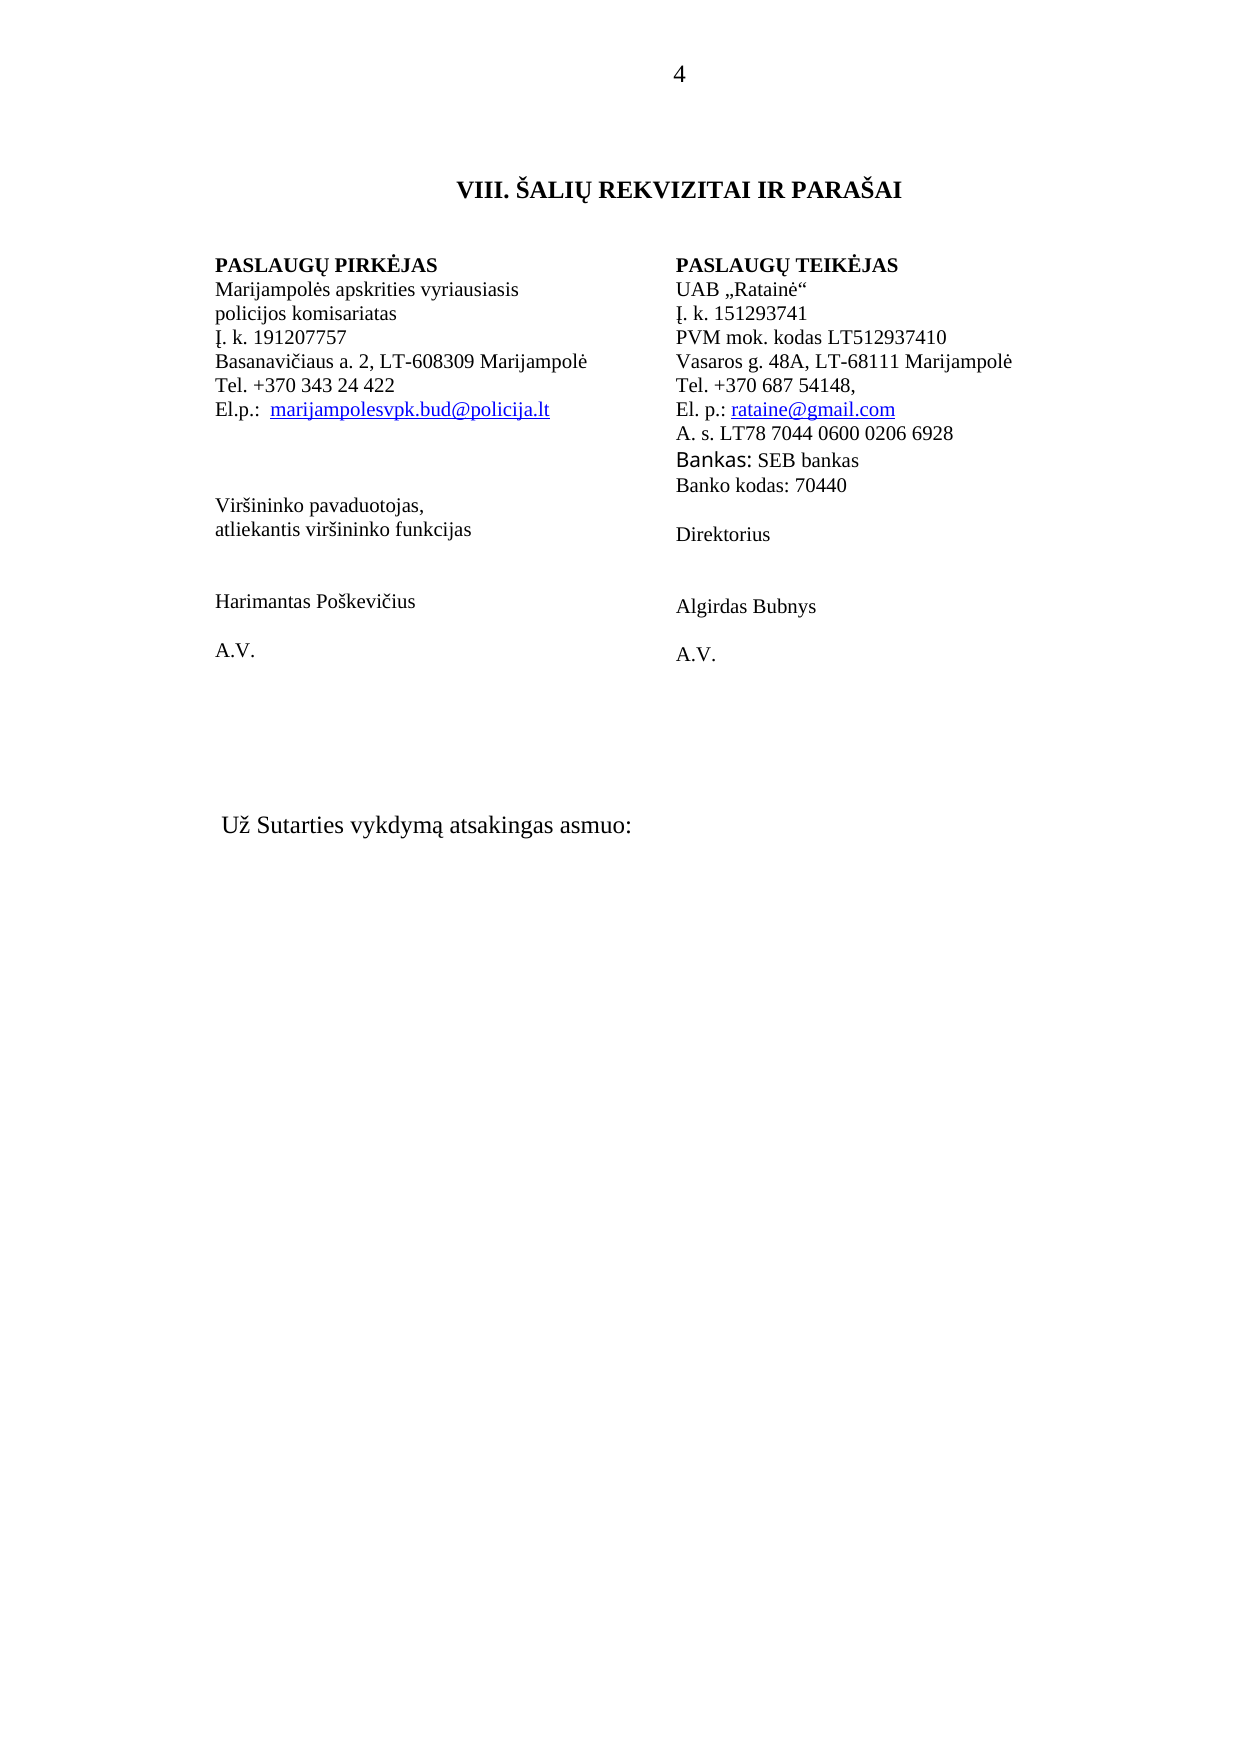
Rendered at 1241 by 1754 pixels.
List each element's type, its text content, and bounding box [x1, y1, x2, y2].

text VIII. ŠALIŲ REKVIZITAI IR PARAŠAI [177, 176, 1181, 204]
text Už Sutarties vykdymą atsakingas asmuo: [177, 810, 1181, 838]
table_header PASLAUGŲ PIRKĖJAS Marijampolės apskrities vyriausiasis policijos komisariatas Į. k. 191207757 Basanavičiaus a. 2, LT-608309 Marijampolė Tel. +370 343 24 422 El.p.: marijampolesvpk.bud@policija.lt Viršininko pavaduotojas, atliekantis viršininko funkcijas Harimantas Poškevičius A.V. [204, 253, 664, 666]
table_header PASLAUGŲ TEIKĖJAS UAB „Ratainė“ Į. k. 151293741 PVM mok. kodas LT512937410 Vasaros g. 48A, LT-68111 Marijampolė Tel. +370 687 54148, El. p.: rataine@gmail.com A. s. LT78 7044 0600 0206 6928 Bankas: SEB bankas Banko kodas: 70440 Direktorius Algirdas Bubnys A.V. [664, 253, 1178, 666]
